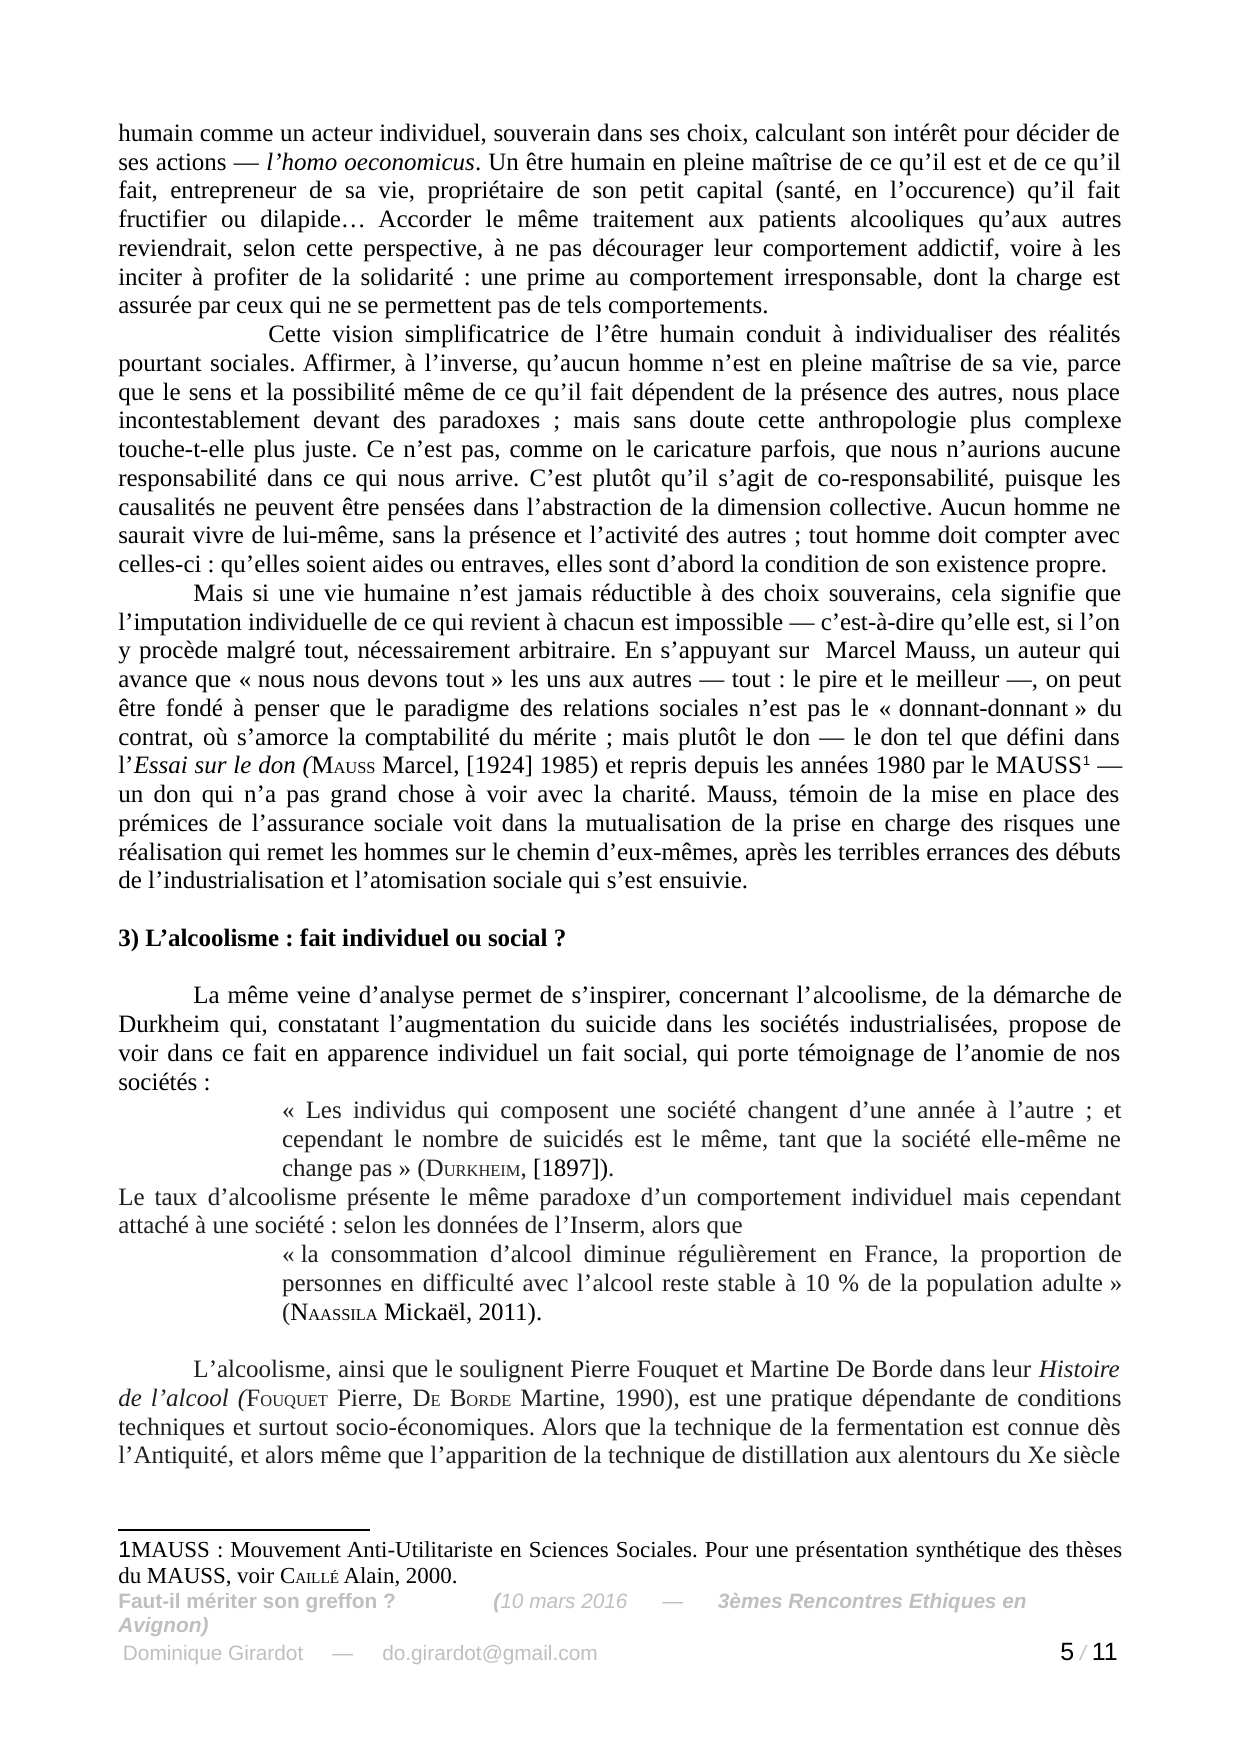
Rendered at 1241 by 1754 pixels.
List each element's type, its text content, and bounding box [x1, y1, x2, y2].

text Mais si une vie humaine n’est jamais réductible à des choix souverains, cela signifie que l’imputation individuelle de ce qui revient à chacun est impossible — c’est-à-dire qu’elle est, si l’on y procède malgré tout, nécessairement arbitraire. En s’appuyant sur Marcel Mauss, un auteur qui avance que « nous nous devons tout » les uns aux autres — tout : le pire et le meilleur —, on peut être fondé à penser que le paradigme des relations sociales n’est pas le « donnant-donnant » du contrat, où s’amorce la comptabilité du mérite ; mais plutôt le don — le don tel que défini dans l’Essai sur le don (Mauss Marcel, [1924] 1985) et repris depuis les années 1980 par le MAUSS — un don qui n’a pas grand chose à voir avec la charité. Mauss, témoin de la mise en place des prémices de l’assurance sociale voit dans la mutualisation de la prise en charge des risques une réalisation qui remet les hommes sur le chemin d’eux-mêmes, après les terribles errances des débuts de l’industrialisation et l’atomisation sociale qui s’est ensuivie. [118, 578, 1122, 894]
text Le taux d’alcoolisme présente le même paradoxe d’un comportement individuel mais cependant attaché à une société : selon les données de l’Inserm, alors que [118, 1182, 1122, 1239]
text L’alcoolisme, ainsi que le soulignent Pierre Fouquet et Martine De Borde dans leur Histoire de l’alcool (Fouquet Pierre, De Borde Martine, 1990), est une pratique dépendante de conditions techniques et surtout socio-économiques. Alors que la technique de la fermentation est connue dès l’Antiquité, et alors même que l’apparition de la technique de distillation aux alentours du Xe siècle [118, 1354, 1122, 1469]
text MAUSS : Mouvement Anti-Utilitariste en Sciences Sociales. Pour une présentation synthétique des thèses du MAUSS, voir Caillé Alain, 2000. [118, 1536, 1122, 1589]
text « Les individus qui composent une société changent d’une année à l’autre ; et cependant le nombre de suicidés est le même, tant que la société elle-même ne change pas » (Durkheim, [1897]). [282, 1096, 1122, 1182]
text Cette vision simplificatrice de l’être humain conduit à individualiser des réalités pourtant sociales. Affirmer, à l’inverse, qu’aucun homme n’est en pleine maîtrise de sa vie, parce que le sens et la possibilité même de ce qu’il fait dépendent de la présence des autres, nous place incontestablement devant des paradoxes ; mais sans doute cette anthropologie plus complexe touche-t-elle plus juste. Ce n’est pas, comme on le caricature parfois, que nous n’aurions aucune responsabilité dans ce qui nous arrive. C’est plutôt qu’il s’agit de co-responsabilité, puisque les causalités ne peuvent être pensées dans l’abstraction de la dimension collective. Aucun homme ne saurait vivre de lui-même, sans la présence et l’activité des autres ; tout homme doit compter avec celles-ci : qu’elles soient aides ou entraves, elles sont d’abord la condition de son existence propre. [118, 319, 1122, 578]
text humain comme un acteur individuel, souverain dans ses choix, calculant son intérêt pour décider de ses actions — l’homo oeconomicus. Un être humain en pleine maîtrise de ce qu’il est et de ce qu’il fait, entrepreneur de sa vie, propriétaire de son petit capital (santé, en l’occurence) qu’il fait fructifier ou dilapide… Accorder le même traitement aux patients alcooliques qu’aux autres reviendrait, selon cette perspective, à ne pas décourager leur comportement addictif, voire à les inciter à profiter de la solidarité : une prime au comportement irresponsable, dont la charge est assurée par ceux qui ne se permettent pas de tels comportements. [118, 118, 1122, 319]
text La même veine d’analyse permet de s’inspirer, concernant l’alcoolisme, de la démarche de Durkheim qui, constatant l’augmentation du suicide dans les sociétés industrialisées, propose de voir dans ce fait en apparence individuel un fait social, qui porte témoignage de l’anomie de nos sociétés : [118, 981, 1122, 1096]
text « la consommation d’alcool diminue régulièrement en France, la proportion de personnes en difficulté avec l’alcool reste stable à 10 % de la population adulte » (Naassila Mickaël, 2011). [282, 1239, 1122, 1326]
subtitle 3) L’alcoolisme : fait individuel ou social ? [118, 923, 1122, 952]
